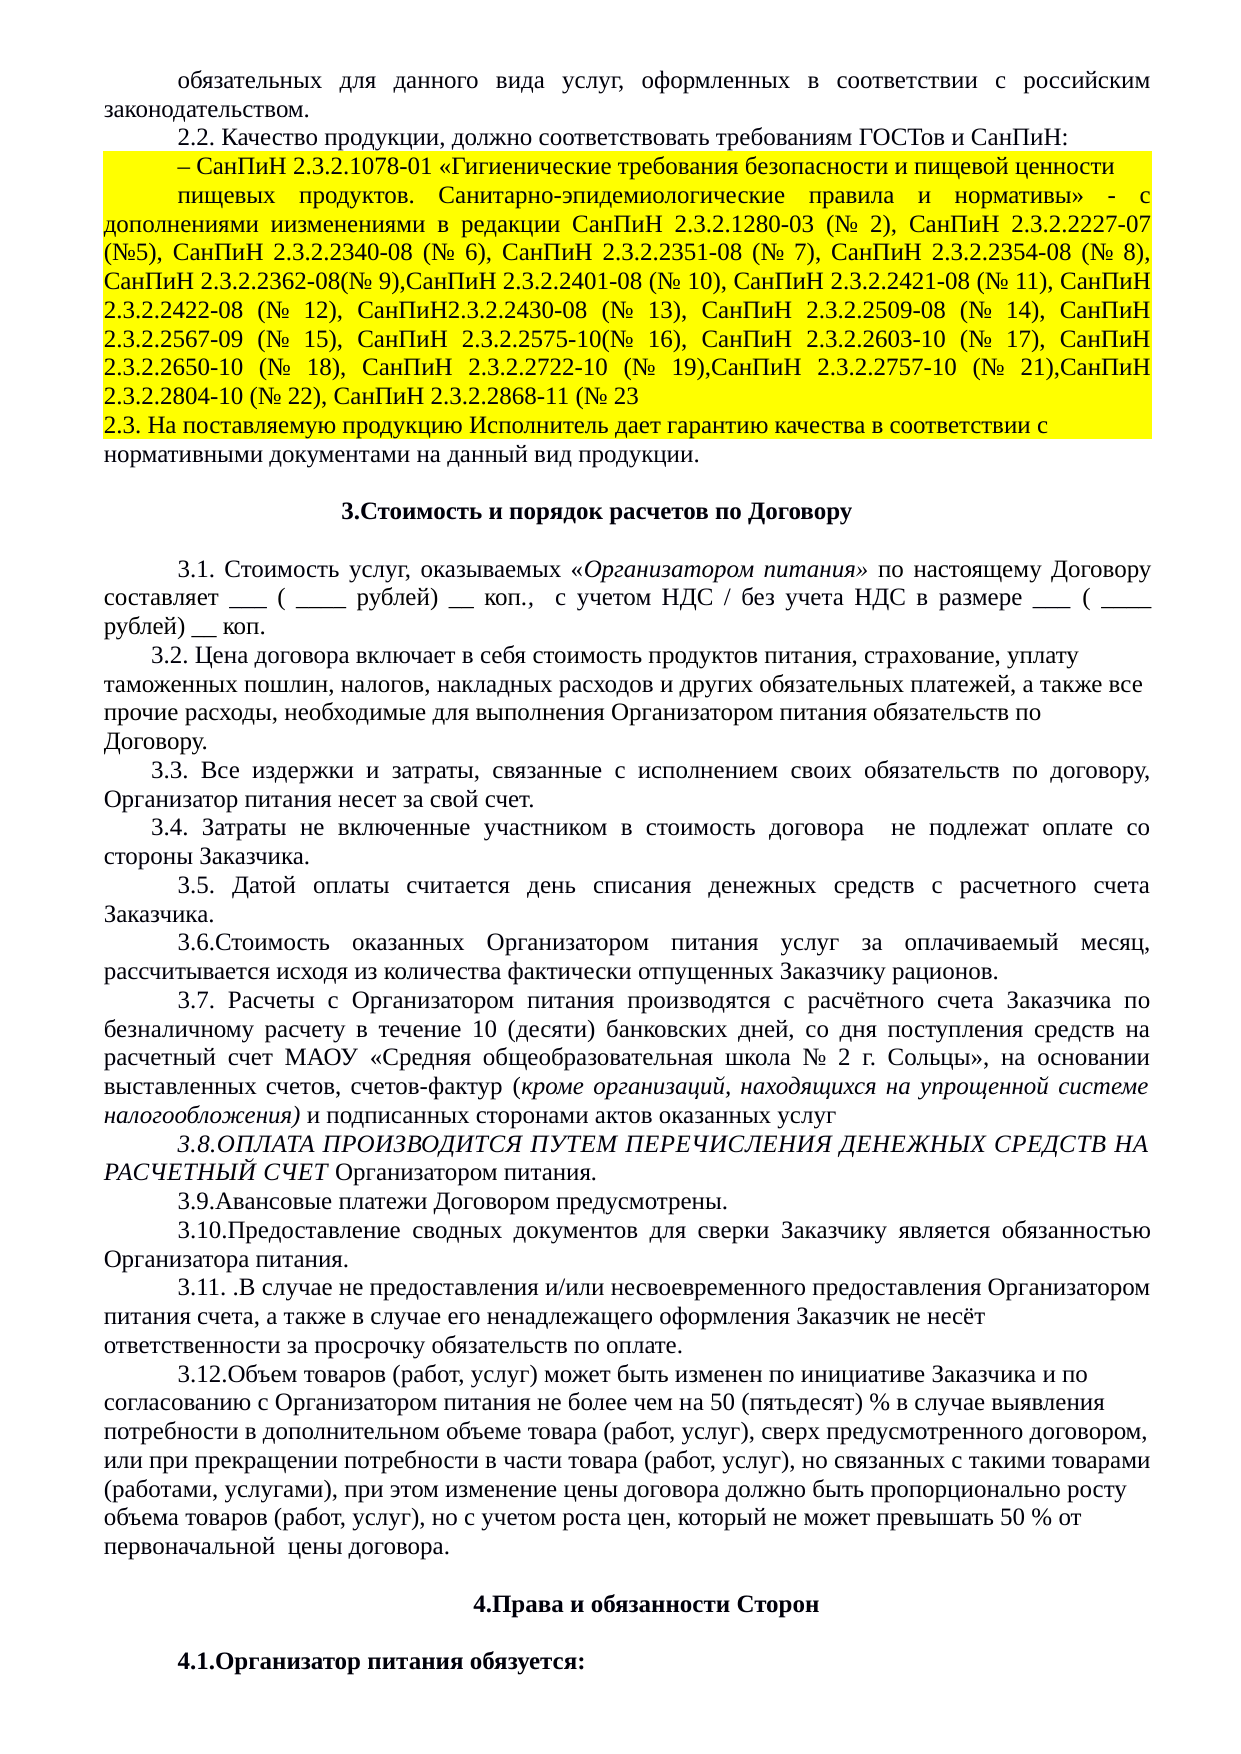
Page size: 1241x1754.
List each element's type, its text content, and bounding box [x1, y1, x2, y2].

text 3.4. Затраты не включенные участником в стоимость договора не подлежат оплате со стороны Заказчика. [103, 812, 1152, 870]
text 3.12.Объем товаров (работ, услуг) может быть изменен по инициативе Заказчика и по согласованию с Организатором питания не более чем на 50 (пятьдесят) % в случае выявления потребности в дополнительном объеме товара (работ, услуг), сверх предусмотренного договором, или при прекращении потребности в части товара (работ, услуг), но связанных с такими товарами (работами, услугами), при этом изменение цены договора должно быть пропорционально росту объема товаров (работ, услуг), но с учетом роста цен, который не может превышать 50 % от первоначальной цены договора. [103, 1359, 1152, 1560]
text пищевых продуктов. Санитарно-эпидемиологические правила и нормативы» - с дополнениями иизменениями в редакции СанПиН 2.3.2.1280-03 (№ 2), СанПиН 2.3.2.2227-07 (№5), СанПиН 2.3.2.2340-08 (№ 6), СанПиН 2.3.2.2351-08 (№ 7), СанПиН 2.3.2.2354-08 (№ 8), СанПиН 2.3.2.2362-08(№ 9),СанПиН 2.3.2.2401-08 (№ 10), СанПиН 2.3.2.2421-08 (№ 11), СанПиН 2.3.2.2422-08 (№ 12), СанПиН2.3.2.2430-08 (№ 13), СанПиН 2.3.2.2509-08 (№ 14), СанПиН 2.3.2.2567-09 (№ 15), СанПиН 2.3.2.2575-10(№ 16), СанПиН 2.3.2.2603-10 (№ 17), СанПиН 2.3.2.2650-10 (№ 18), СанПиН 2.3.2.2722-10 (№ 19),СанПиН 2.3.2.2757-10 (№ 21),СанПиН 2.3.2.2804-10 (№ 22), СанПиН 2.3.2.2868-11 (№ 23 [103, 180, 1152, 410]
text 3.5. Датой оплаты считается день списания денежных средств с расчетного счета Заказчика. [103, 870, 1152, 927]
text 3.Стоимость и порядок расчетов по Договору [141, 496, 1152, 525]
text 3.3. Все издержки и затраты, связанные с исполнением своих обязательств по договору, Организатор питания несет за свой счет. [103, 755, 1152, 812]
text – СанПиН 2.3.2.1078-01 «Гигиенические требования безопасности и пищевой ценности [103, 151, 1152, 180]
text 4.1.Организатор питания обязуется: [177, 1646, 1137, 1675]
text 2.2. Качество продукции, должно соответствовать требованиям ГОСТов и СанПиН: [103, 122, 1152, 151]
text 3.7. Расчеты с Организатором питания производятся с расчётного счета Заказчика по безналичному расчету в течение 10 (десяти) банковских дней, со дня поступления средств на расчетный счет МАОУ «Средняя общеобразовательная школа № 2 г. Сольцы», на основании выставленных счетов, счетов-фактур (кроме организаций, находящихся на упрощенной системе налогообложения) и подписанных сторонами актов оказанных услуг [103, 985, 1152, 1129]
text 3.10.Предоставление сводных документов для сверки Заказчику является обязанностью Организатора питания. [103, 1215, 1152, 1272]
text 3.6.Стоимость оказанных Организатором питания услуг за оплачиваемый месяц, рассчитывается исходя из количества фактически отпущенных Заказчику рационов. [103, 927, 1152, 985]
text 3.1. Стоимость услуг, оказываемых «Организатором питания» по настоящему Договору составляет ___ ( ____ рублей) __ коп., с учетом НДС / без учета НДС в размере ___ ( ____ рублей) __ коп. [103, 554, 1152, 640]
text 4.Права и обязанности Сторон [141, 1589, 1152, 1617]
text 3.8.Оплата производится путем перечисления денежных средств на расчетный счет Организатором питания. [103, 1129, 1152, 1186]
text обязательных для данного вида услуг, оформленных в соответствии с российским законодательством. [103, 65, 1152, 122]
text 3.2. Цена договора включает в себя стоимость продуктов питания, страхование, уплату таможенных пошлин, налогов, накладных расходов и других обязательных платежей, а также все прочие расходы, необходимые для выполнения Организатором питания обязательств по Договору. [103, 640, 1152, 755]
text 2.3. На поставляемую продукцию Исполнитель дает гарантию качества в соответствии с [103, 410, 1152, 439]
text нормативными документами на данный вид продукции. [103, 439, 1152, 467]
text 3.11. .В случае не предоставления и/или несвоевременного предоставления Организатором питания счета, а также в случае его ненадлежащего оформления Заказчик не несёт ответственности за просрочку обязательств по оплате. [103, 1272, 1152, 1359]
text 3.9.Авансовые платежи Договором предусмотрены. [103, 1186, 1152, 1215]
